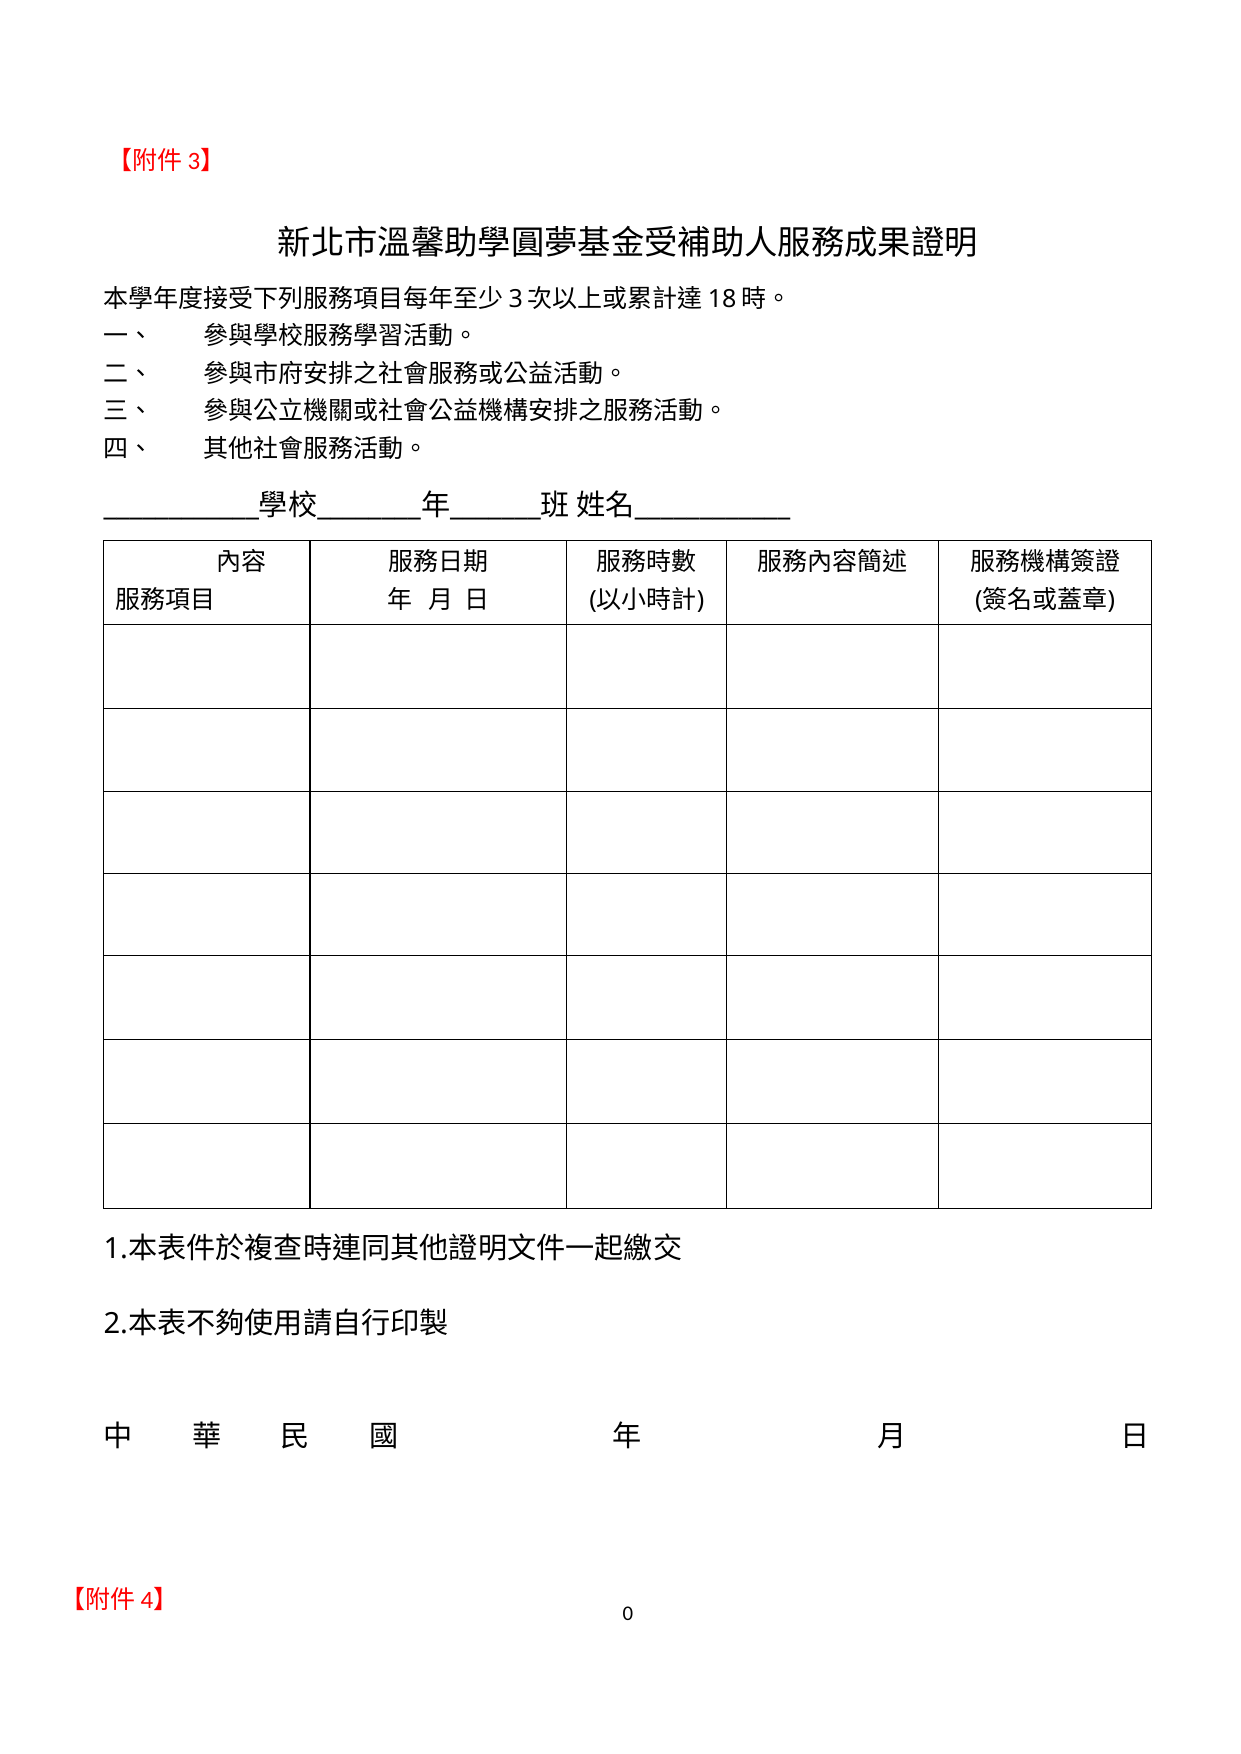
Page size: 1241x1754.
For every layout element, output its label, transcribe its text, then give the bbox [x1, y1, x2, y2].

table_cell [104, 1124, 309, 1208]
table_cell [939, 874, 1151, 955]
list 參與學校服務學習活動。 [103, 315, 1152, 353]
text 中 華 民 國 年 月 日 [103, 1396, 1152, 1471]
table_cell [567, 792, 726, 873]
list 參與市府安排之社會服務或公益活動。 [103, 353, 1152, 390]
table_cell [311, 709, 566, 791]
table_cell [104, 709, 309, 791]
text 2.本表不夠使用請自行印製 [103, 1284, 1152, 1359]
table_cell [311, 956, 566, 1039]
table_cell [939, 709, 1151, 791]
table_header 服務內容簡述 [727, 541, 938, 624]
table_cell [567, 874, 726, 955]
table_cell [567, 625, 726, 707]
table_cell [104, 1040, 309, 1122]
list 參與公立機關或社會公益機構安排之服務活動。 [103, 390, 1152, 428]
table_cell [104, 625, 309, 707]
table_cell [727, 1040, 938, 1122]
table_cell [939, 792, 1151, 873]
table_cell [104, 956, 309, 1039]
table_cell [311, 1040, 566, 1122]
table_cell [727, 709, 938, 791]
text 1.本表件於複查時連同其他證明文件一起繳交 [103, 1209, 1152, 1284]
table_cell [104, 792, 309, 873]
table_cell [727, 1124, 938, 1208]
text 【附件3】 [107, 141, 274, 177]
table_cell [939, 625, 1151, 707]
table_cell [311, 1124, 566, 1208]
text 新北市溫馨助學圓夢基金受補助人服務成果證明 [103, 203, 1152, 278]
table_cell [567, 956, 726, 1039]
table_header 內容 服務項目 [104, 541, 309, 624]
table_cell [727, 625, 938, 707]
table_cell [567, 1124, 726, 1208]
table_cell [727, 956, 938, 1039]
table_cell [567, 709, 726, 791]
text 【附件4】 [60, 1579, 215, 1616]
table_cell [311, 874, 566, 955]
text 本學年度接受下列服務項目每年至少3次以上或累計達18時。 [103, 278, 1152, 315]
table_cell [939, 956, 1151, 1039]
table_cell [104, 874, 309, 955]
table_cell [939, 1040, 1151, 1122]
table_cell [567, 1040, 726, 1122]
table_cell [727, 874, 938, 955]
table_header 服務日期 年 月 日 [311, 541, 566, 624]
table_cell [311, 625, 566, 707]
table_cell [727, 792, 938, 873]
table_header 服務機構簽證 (簽名或蓋章) [939, 541, 1151, 624]
text ____________學校________年_______班 姓名____________ [103, 465, 1152, 540]
table_cell [939, 1124, 1151, 1208]
table_header 服務時數 (以小時計) [567, 541, 726, 624]
list 其他社會服務活動。 [103, 428, 1152, 465]
table_cell [311, 792, 566, 873]
